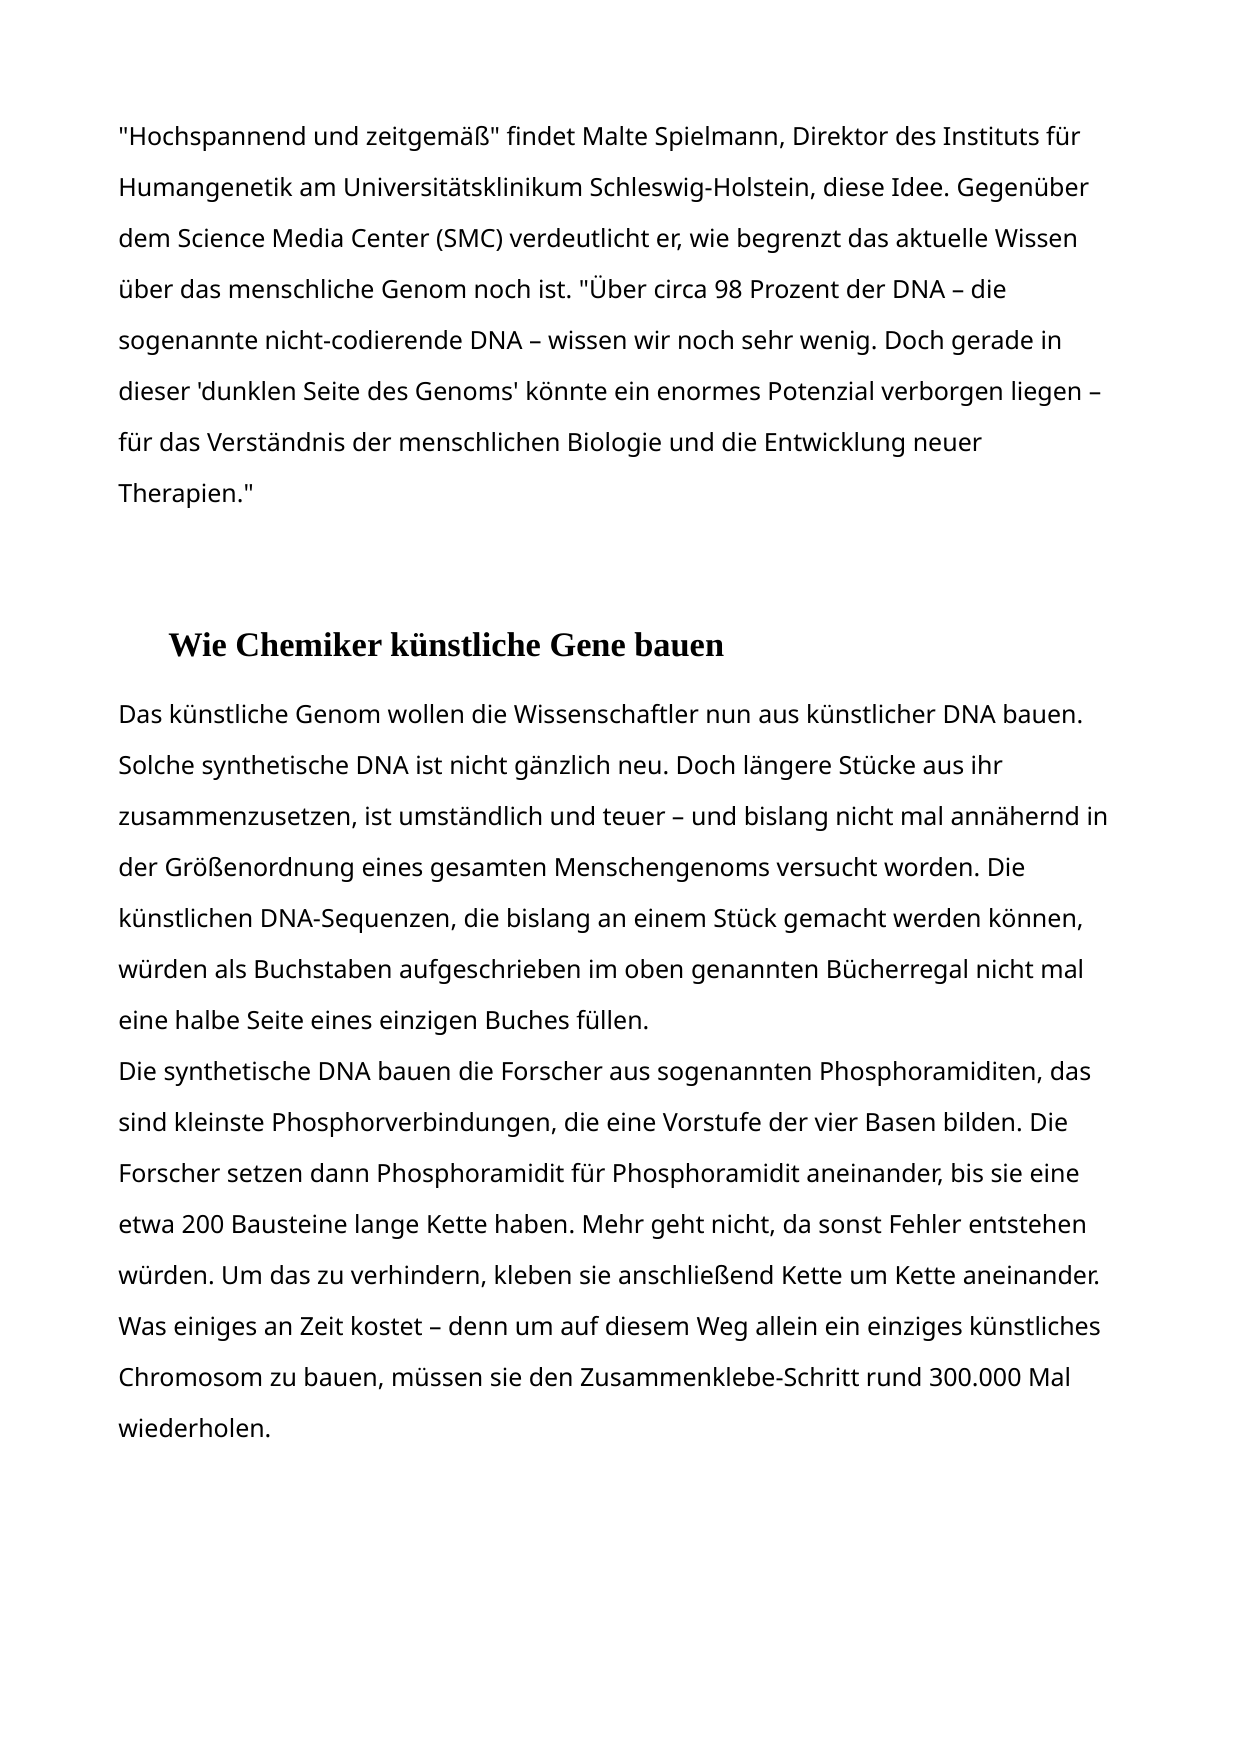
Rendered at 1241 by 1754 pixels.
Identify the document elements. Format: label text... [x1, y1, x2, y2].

text Das künstliche Genom wollen die Wissenschaftler nun aus künstlicher DNA bauen. Solche synthetische DNA ist nicht gänzlich neu. Doch längere Stücke aus ihr zusammenzusetzen, ist umständlich und teuer – und bislang nicht mal annähernd in der Größenordnung eines gesamten Menschengenoms versucht worden. Die künstlichen DNA-Sequenzen, die bislang an einem Stück gemacht werden können, würden als Buchstaben aufgeschrieben im oben genannten Bücherregal nicht mal eine halbe Seite eines einzigen Buches füllen. [118, 696, 1122, 1037]
text Die synthetische DNA bauen die Forscher aus sogenannten Phosphoramiditen, das sind kleinste Phosphorverbindungen, die eine Vorstufe der vier Basen bilden. Die Forscher setzen dann Phosphoramidit für Phosphoramidit aneinander, bis sie eine etwa 200 Bausteine lange Kette haben. Mehr geht nicht, da sonst Fehler entstehen würden. Um das zu verhindern, kleben sie anschließend Kette um Kette aneinander. Was einiges an Zeit kostet – denn um auf diesem Weg allein ein einziges künstliches Chromosom zu bauen, müssen sie den Zusammenklebe-Schritt rund 300.000 Mal wiederholen. [118, 1054, 1122, 1445]
subtitle Wie Chemiker künstliche Gene bauen [168, 624, 1072, 663]
text "Hochspannend und zeitgemäß" findet Malte Spielmann, Direktor des Instituts für Humangenetik am Universitätsklinikum Schleswig-Holstein, diese Idee. Gegenüber dem Science Media Center (SMC) verdeutlicht er, wie begrenzt das aktuelle Wissen über das menschliche Genom noch ist. "Über circa 98 Prozent der DNA – die sogenannte nicht-codierende DNA – wissen wir noch sehr wenig. Doch gerade in dieser 'dunklen Seite des Genoms' könnte ein enormes Potenzial verborgen liegen – für das Verständnis der menschlichen Biologie und die Entwicklung neuer Therapien." [118, 118, 1122, 509]
